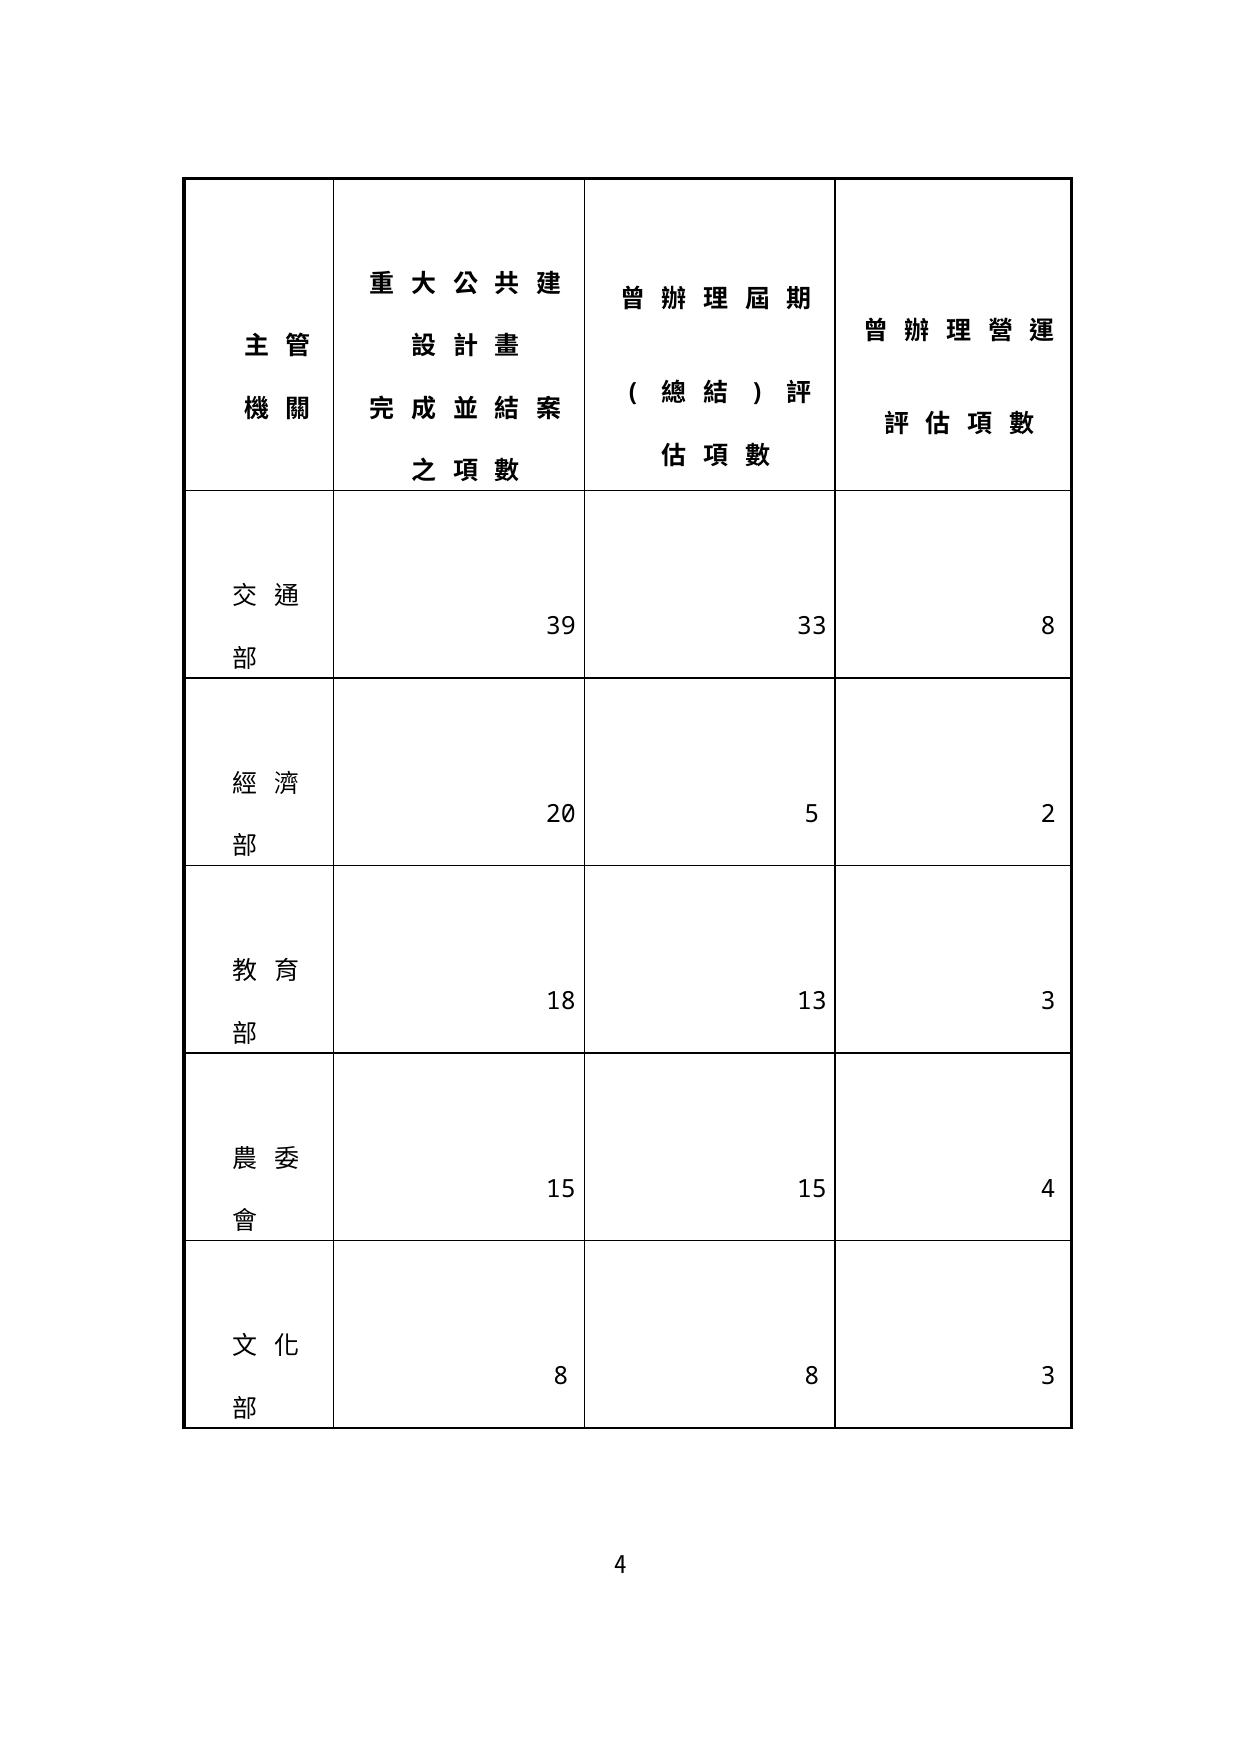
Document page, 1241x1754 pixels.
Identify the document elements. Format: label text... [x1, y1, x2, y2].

table_cell 15 [334, 1054, 584, 1240]
table_cell 文化部 [186, 1241, 333, 1427]
table_cell 18 [334, 866, 584, 1052]
table_header 主管機關 [186, 180, 333, 490]
table_cell 8 [836, 491, 1070, 677]
table_cell 教育部 [186, 866, 333, 1052]
table_cell 農委會 [186, 1054, 333, 1240]
table_cell 3 [836, 866, 1070, 1052]
table_cell 20 [334, 679, 584, 865]
table_cell 5 [585, 679, 834, 865]
table_cell 33 [585, 491, 834, 677]
table_header 曾辦理屆期 (總結)評估項數 [585, 180, 834, 490]
table_cell 經濟部 [186, 679, 333, 865]
table_cell 交通部 [186, 491, 333, 677]
table_cell 15 [585, 1054, 834, 1240]
table_cell 2 [836, 679, 1070, 865]
table_cell 13 [585, 866, 834, 1052]
table_header 重大公共建設計畫 完成並結案之項數 [334, 180, 584, 490]
table_cell 3 [836, 1241, 1070, 1427]
table_cell 8 [334, 1241, 584, 1427]
table_cell 8 [585, 1241, 834, 1427]
table_cell 4 [836, 1054, 1070, 1240]
table_cell 39 [334, 491, 584, 677]
table_header 曾辦理營運 評估項數 [836, 180, 1070, 490]
